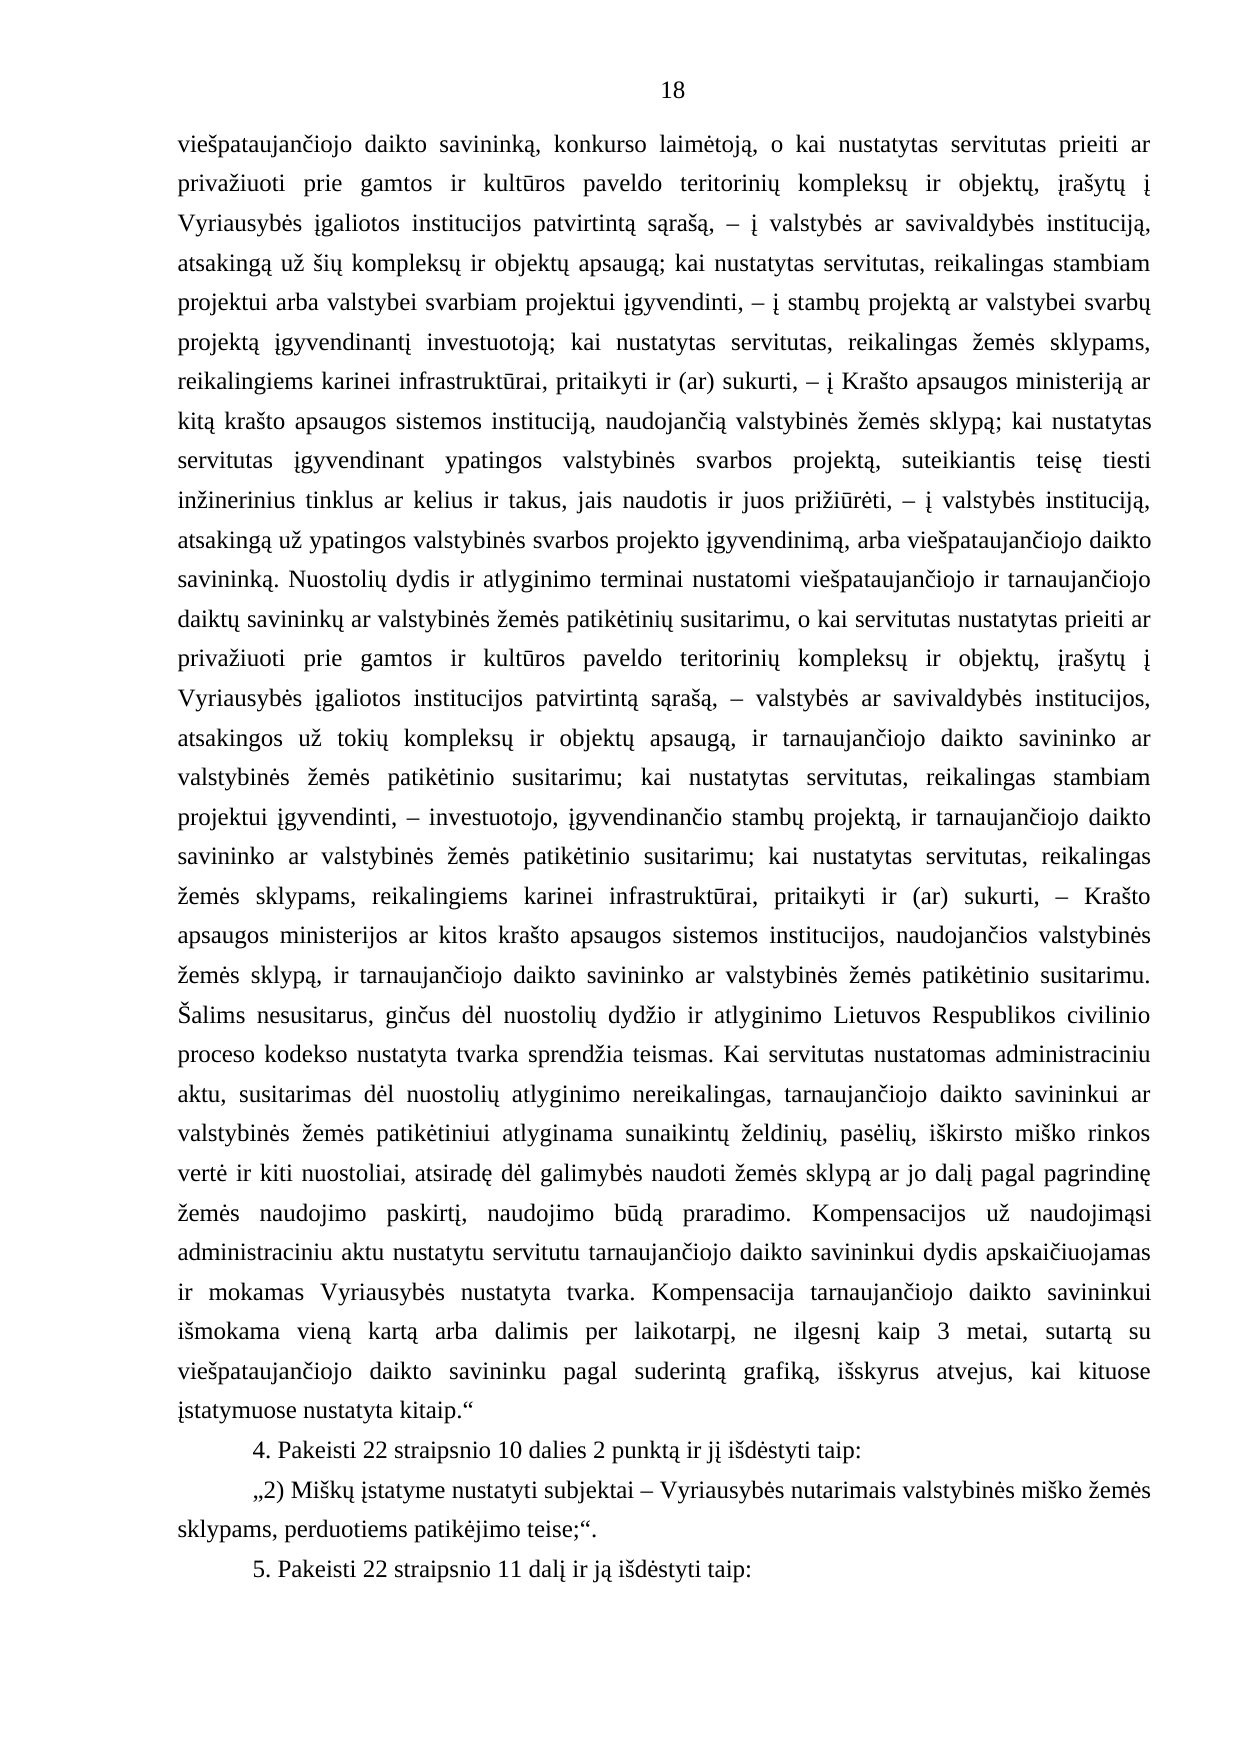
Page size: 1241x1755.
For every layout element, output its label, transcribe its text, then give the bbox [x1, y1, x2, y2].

text viešpataujančiojo daikto savininką, konkurso laimėtoją, o kai nustatytas servitutas prieiti ar privažiuoti prie gamtos ir kultūros paveldo teritorinių kompleksų ir objektų, įrašytų į Vyriausybės įgaliotos institucijos patvirtintą sąrašą, – į valstybės ar savivaldybės instituciją, atsakingą už šių kompleksų ir objektų apsaugą; kai nustatytas servitutas, reikalingas stambiam projektui arba valstybei svarbiam projektui įgyvendinti, – į stambų projektą ar valstybei svarbų projektą įgyvendinantį investuotoją; kai nustatytas servitutas, reikalingas žemės sklypams, reikalingiems karinei infrastruktūrai, pritaikyti ir (ar) sukurti, – į Krašto apsaugos ministeriją ar kitą krašto apsaugos sistemos instituciją, naudojančią valstybinės žemės sklypą; kai nustatytas servitutas įgyvendinant ypatingos valstybinės svarbos projektą, suteikiantis teisę tiesti inžinerinius tinklus ar kelius ir takus, jais naudotis ir juos prižiūrėti, – į valstybės instituciją, atsakingą už ypatingos valstybinės svarbos projekto įgyvendinimą, arba viešpataujančiojo daikto savininką. Nuostolių dydis ir atlyginimo terminai nustatomi viešpataujančiojo ir tarnaujančiojo daiktų savininkų ar valstybinės žemės patikėtinių susitarimu, o kai servitutas nustatytas prieiti ar privažiuoti prie gamtos ir kultūros paveldo teritorinių kompleksų ir objektų, įrašytų į Vyriausybės įgaliotos institucijos patvirtintą sąrašą, – valstybės ar savivaldybės institucijos, atsakingos už tokių kompleksų ir objektų apsaugą, ir tarnaujančiojo daikto savininko ar valstybinės žemės patikėtinio susitarimu; kai nustatytas servitutas, reikalingas stambiam projektui įgyvendinti, – investuotojo, įgyvendinančio stambų projektą, ir tarnaujančiojo daikto savininko ar valstybinės žemės patikėtinio susitarimu; kai nustatytas servitutas, reikalingas žemės sklypams, reikalingiems karinei infrastruktūrai, pritaikyti ir (ar) sukurti, – Krašto apsaugos ministerijos ar kitos krašto apsaugos sistemos institucijos, naudojančios valstybinės žemės sklypą, ir tarnaujančiojo daikto savininko ar valstybinės žemės patikėtinio susitarimu. Šalims nesusitarus, ginčus dėl nuostolių dydžio ir atlyginimo Lietuvos Respublikos civilinio proceso kodekso nustatyta tvarka sprendžia teismas. Kai servitutas nustatomas administraciniu aktu, susitarimas dėl nuostolių atlyginimo nereikalingas, tarnaujančiojo daikto savininkui ar valstybinės žemės patikėtiniui atlyginama sunaikintų želdinių, pasėlių, iškirsto miško rinkos vertė ir kiti nuostoliai, atsiradę dėl galimybės naudoti žemės sklypą ar jo dalį pagal pagrindinę žemės naudojimo paskirtį, naudojimo būdą praradimo. Kompensacijos už naudojimąsi administraciniu aktu nustatytu servitutu tarnaujančiojo daikto savininkui dydis apskaičiuojamas ir mokamas Vyriausybės nustatyta tvarka. Kompensacija tarnaujančiojo daikto savininkui išmokama vieną kartą arba dalimis per laikotarpį, ne ilgesnį kaip 3 metai, sutartą su viešpataujančiojo daikto savininku pagal suderintą grafiką, išskyrus atvejus, kai kituose įstatymuose nustatyta kitaip.“ [177, 118, 1152, 1424]
text 5. Pakeisti 22 straipsnio 11 dalį ir ją išdėstyti taip: [177, 1543, 1152, 1583]
text „2) Miškų įstatyme nustatyti subjektai – Vyriausybės nutarimais valstybinės miško žemės sklypams, perduotiems patikėjimo teise;“. [177, 1464, 1152, 1543]
text 4. Pakeisti 22 straipsnio 10 dalies 2 punktą ir jį išdėstyti taip: [177, 1424, 1152, 1464]
